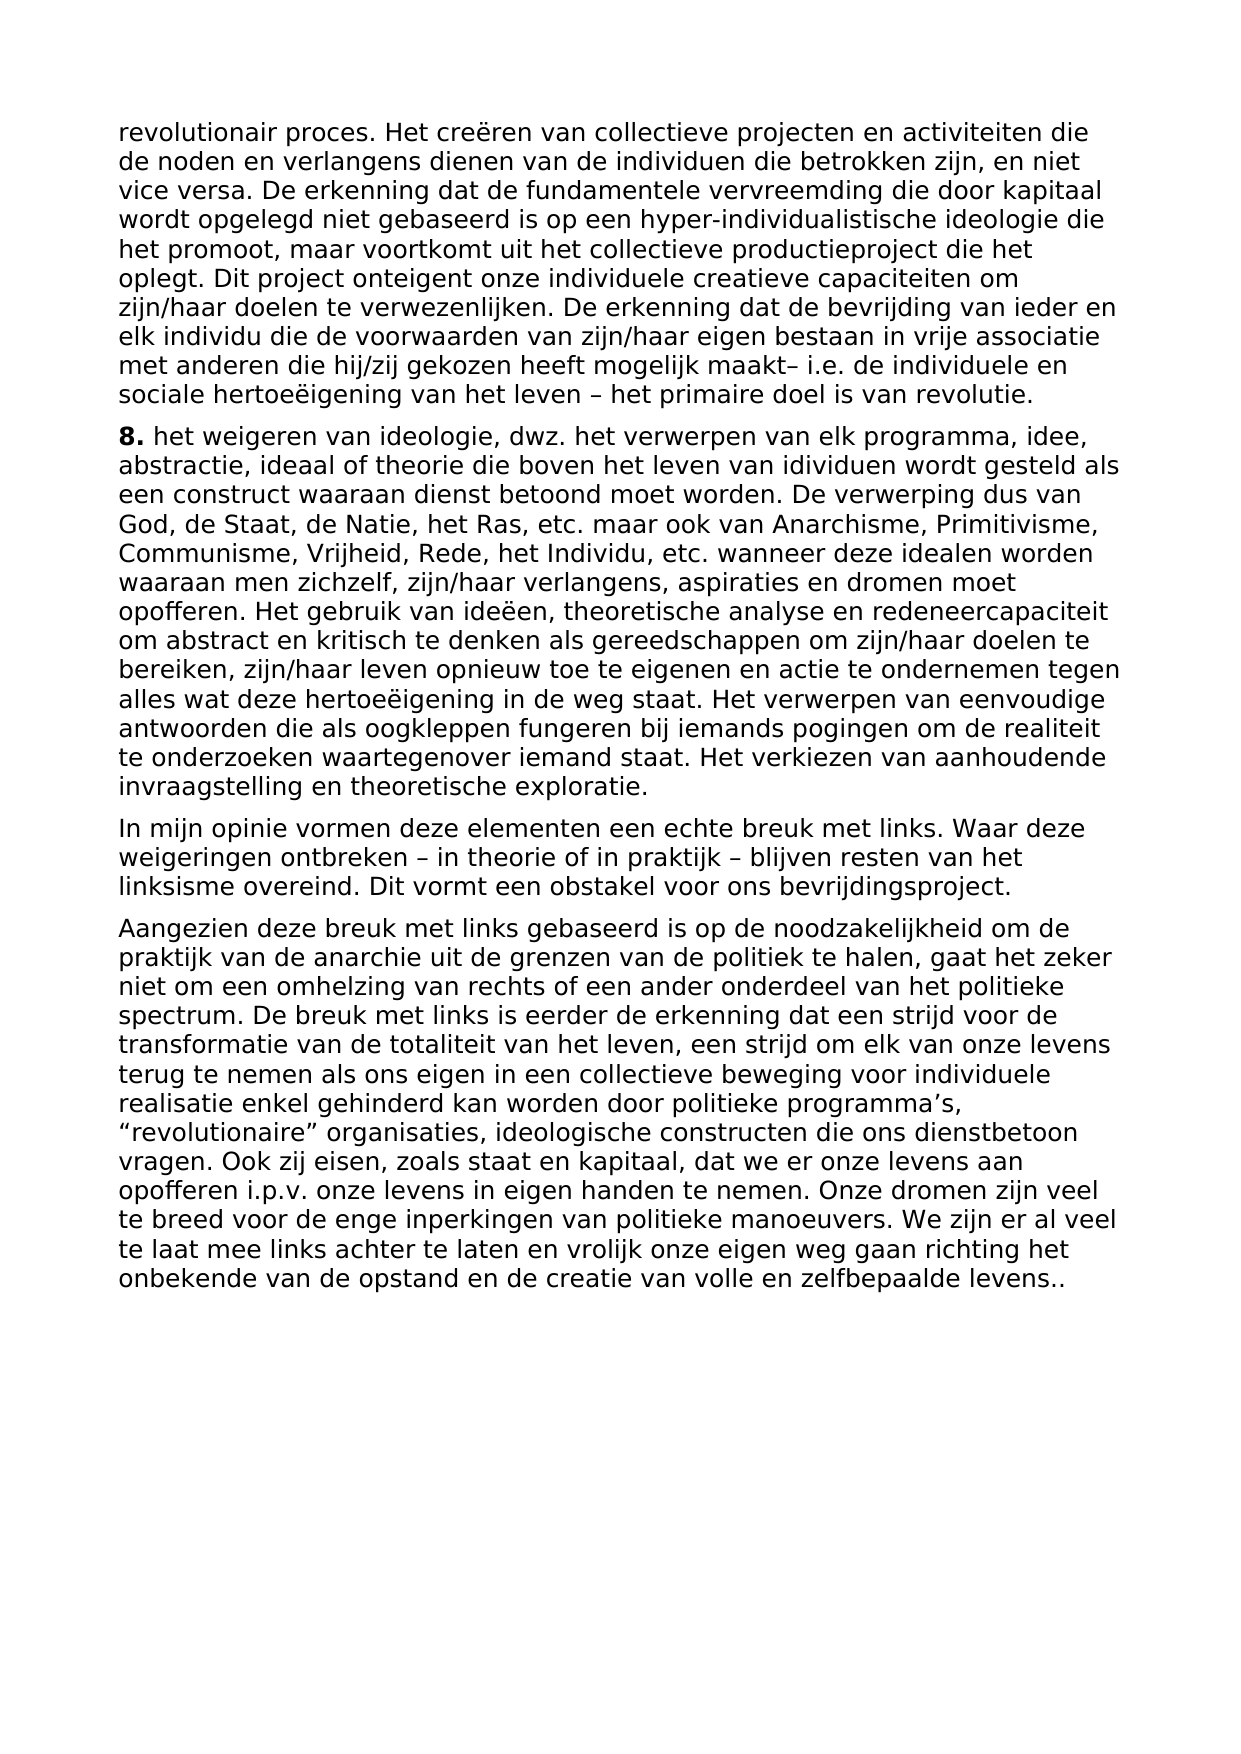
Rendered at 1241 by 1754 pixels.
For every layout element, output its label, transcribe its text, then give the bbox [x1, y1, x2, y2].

text 8. het weigeren van ideologie, dwz. het verwerpen van elk programma, idee, abstractie, ideaal of theorie die boven het leven van idividuen wordt gesteld als een construct waaraan dienst betoond moet worden. De verwerping dus van God, de Staat, de Natie, het Ras, etc. maar ook van Anarchisme, Primitivisme, Communisme, Vrijheid, Rede, het Individu, etc. wanneer deze idealen worden waaraan men zichzelf, zijn/haar verlangens, aspiraties en dromen moet opofferen. Het gebruik van ideëen, theoretische analyse en redeneercapaciteit om abstract en kritisch te denken als gereedschappen om zijn/haar doelen te bereiken, zijn/haar leven opnieuw toe te eigenen en actie te ondernemen tegen alles wat deze hertoeëigening in de weg staat. Het verwerpen van eenvoudige antwoorden die als oogkleppen fungeren bij iemands pogingen om de realiteit te onderzoeken waartegenover iemand staat. Het verkiezen van aanhoudende invraagstelling en theoretische exploratie. [118, 422, 1122, 801]
text In mijn opinie vormen deze elementen een echte breuk met links. Waar deze weigeringen ontbreken – in theorie of in praktijk – blijven resten van het linksisme overeind. Dit vormt een obstakel voor ons bevrijdingsproject. [118, 814, 1122, 901]
text revolutionair proces. Het creëren van collectieve projecten en activiteiten die de noden en verlangens dienen van de individuen die betrokken zijn, en niet vice versa. De erkenning dat de fundamentele vervreemding die door kapitaal wordt opgelegd niet gebaseerd is op een hyper-individualistische ideologie die het promoot, maar voortkomt uit het collectieve productieproject die het oplegt. Dit project onteigent onze individuele creatieve capaciteiten om zijn/haar doelen te verwezenlijken. De erkenning dat de bevrijding van ieder en elk individu die de voorwaarden van zijn/haar eigen bestaan in vrije associatie met anderen die hij/zij gekozen heeft mogelijk maakt– i.e. de individuele en sociale hertoeëigening van het leven – het primaire doel is van revolutie. [118, 118, 1122, 410]
text Aangezien deze breuk met links gebaseerd is op de noodzakelijkheid om de praktijk van de anarchie uit de grenzen van de politiek te halen, gaat het zeker niet om een omhelzing van rechts of een ander onderdeel van het politieke spectrum. De breuk met links is eerder de erkenning dat een strijd voor de transformatie van de totaliteit van het leven, een strijd om elk van onze levens terug te nemen als ons eigen in een collectieve beweging voor individuele realisatie enkel gehinderd kan worden door politieke programma’s, “revolutionaire” organisaties, ideologische constructen die ons dienstbetoon vragen. Ook zij eisen, zoals staat en kapitaal, dat we er onze levens aan opofferen i.p.v. onze levens in eigen handen te nemen. Onze dromen zijn veel te breed voor de enge inperkingen van politieke manoeuvers. We zijn er al veel te laat mee links achter te laten en vrolijk onze eigen weg gaan richting het onbekende van de opstand en de creatie van volle en zelfbepaalde levens.. [118, 914, 1122, 1293]
